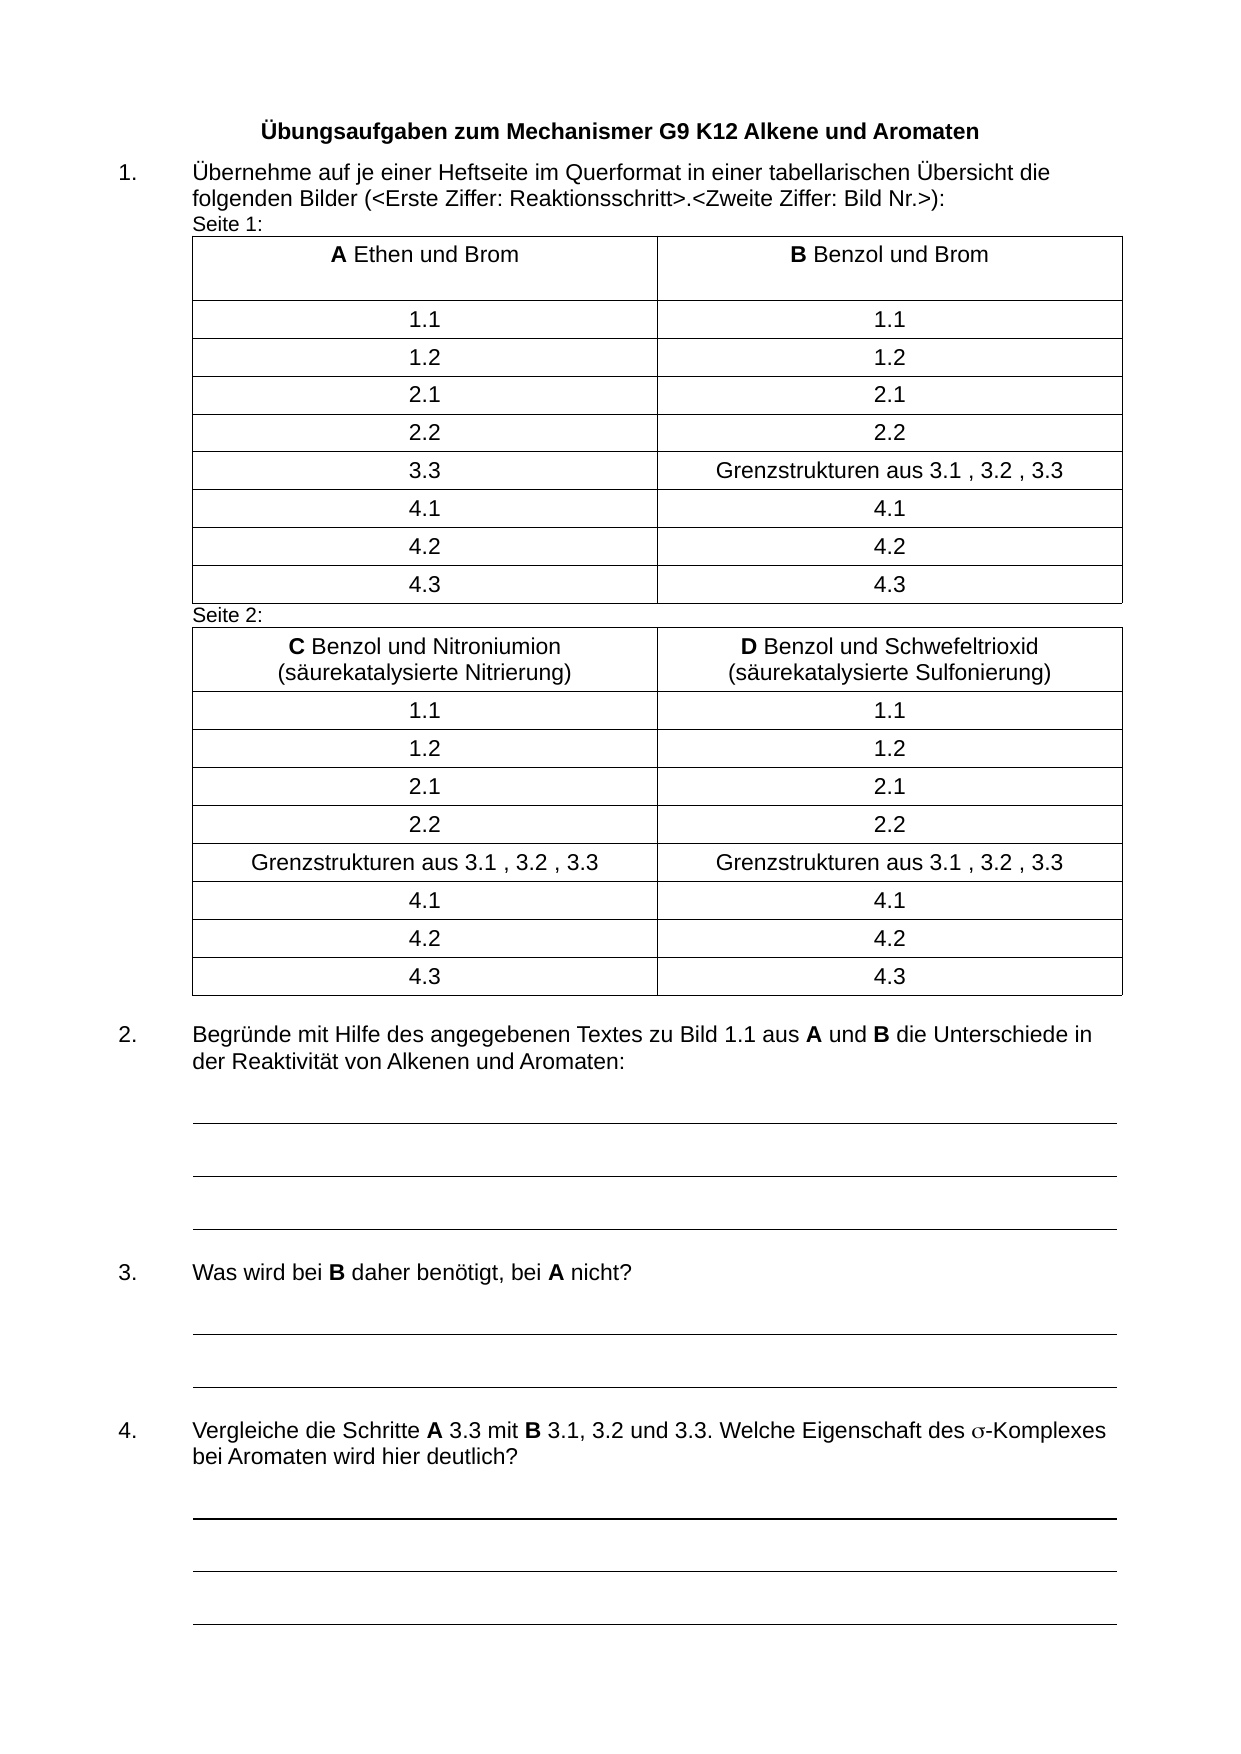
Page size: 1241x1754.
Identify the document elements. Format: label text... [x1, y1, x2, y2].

table_cell 2.1 [658, 768, 1122, 805]
table_cell 1.2 [193, 730, 657, 767]
table_cell 4.2 [658, 920, 1122, 957]
table_cell 3.3 [193, 452, 657, 489]
table_cell 4.3 [193, 566, 657, 603]
table_header D Benzol und Schwefeltrioxid (säurekatalysierte Sulfonierung) [658, 628, 1122, 691]
text 4. Vergleiche die Schritte A 3.3 mit B 3.1, 3.2 und 3.3. Welche Eigenschaft des s-Komplexes bei Aromaten wird hier deutlich? [118, 1417, 1122, 1469]
table_cell 2.2 [193, 415, 657, 451]
text 2. Begründe mit Hilfe des angegebenen Textes zu Bild 1.1 aus A und B die Unterschiede in der Reaktivität von Alkenen und Aromaten: [118, 1021, 1122, 1074]
table_cell Grenzstrukturen aus 3.1 , 3.2 , 3.3 [658, 844, 1122, 881]
text 3. Was wird bei B daher benötigt, bei A nicht? [118, 1258, 1122, 1285]
text 1. Übernehme auf je einer Heftseite im Querformat in einer tabellarischen Übersicht die folgenden Bilder (<Erste Ziffer: Reaktionsschritt>.<Zweite Ziffer: Bild Nr.>): [118, 159, 1122, 212]
text Seite 1: [118, 212, 1122, 236]
table_cell 2.2 [658, 806, 1122, 843]
table_cell 1.2 [658, 339, 1122, 376]
table_header A Ethen und Brom [193, 237, 657, 300]
table_cell 4.2 [193, 528, 657, 565]
table_cell 1.1 [658, 301, 1122, 338]
table_cell 2.1 [658, 377, 1122, 413]
table_cell 4.1 [193, 490, 657, 527]
table_header C Benzol und Nitroniumion (säurekatalysierte Nitrierung) [193, 628, 657, 691]
table_cell 4.3 [658, 958, 1122, 995]
table_cell 2.2 [658, 415, 1122, 451]
table_cell 1.1 [658, 692, 1122, 729]
table_cell 2.1 [193, 377, 657, 413]
table_cell 4.3 [658, 566, 1122, 603]
table_cell 2.1 [193, 768, 657, 805]
table_cell 4.1 [193, 882, 657, 919]
table_cell 1.2 [193, 339, 657, 376]
table_cell 1.1 [193, 301, 657, 338]
table_cell Grenzstrukturen aus 3.1 , 3.2 , 3.3 [658, 452, 1122, 489]
table_cell 1.1 [193, 692, 657, 729]
table_cell 4.3 [193, 958, 657, 995]
table_cell 4.2 [193, 920, 657, 957]
table_cell 2.2 [193, 806, 657, 843]
table_cell Grenzstrukturen aus 3.1 , 3.2 , 3.3 [193, 844, 657, 881]
table_cell 4.1 [658, 882, 1122, 919]
table_header B Benzol und Brom [658, 237, 1122, 300]
text Seite 2: [118, 603, 1122, 627]
table_cell 4.1 [658, 490, 1122, 527]
table_cell 1.2 [658, 730, 1122, 767]
text Übungsaufgaben zum Mechanismer G9 K12 Alkene und Aromaten [118, 118, 1122, 144]
table_cell 4.2 [658, 528, 1122, 565]
